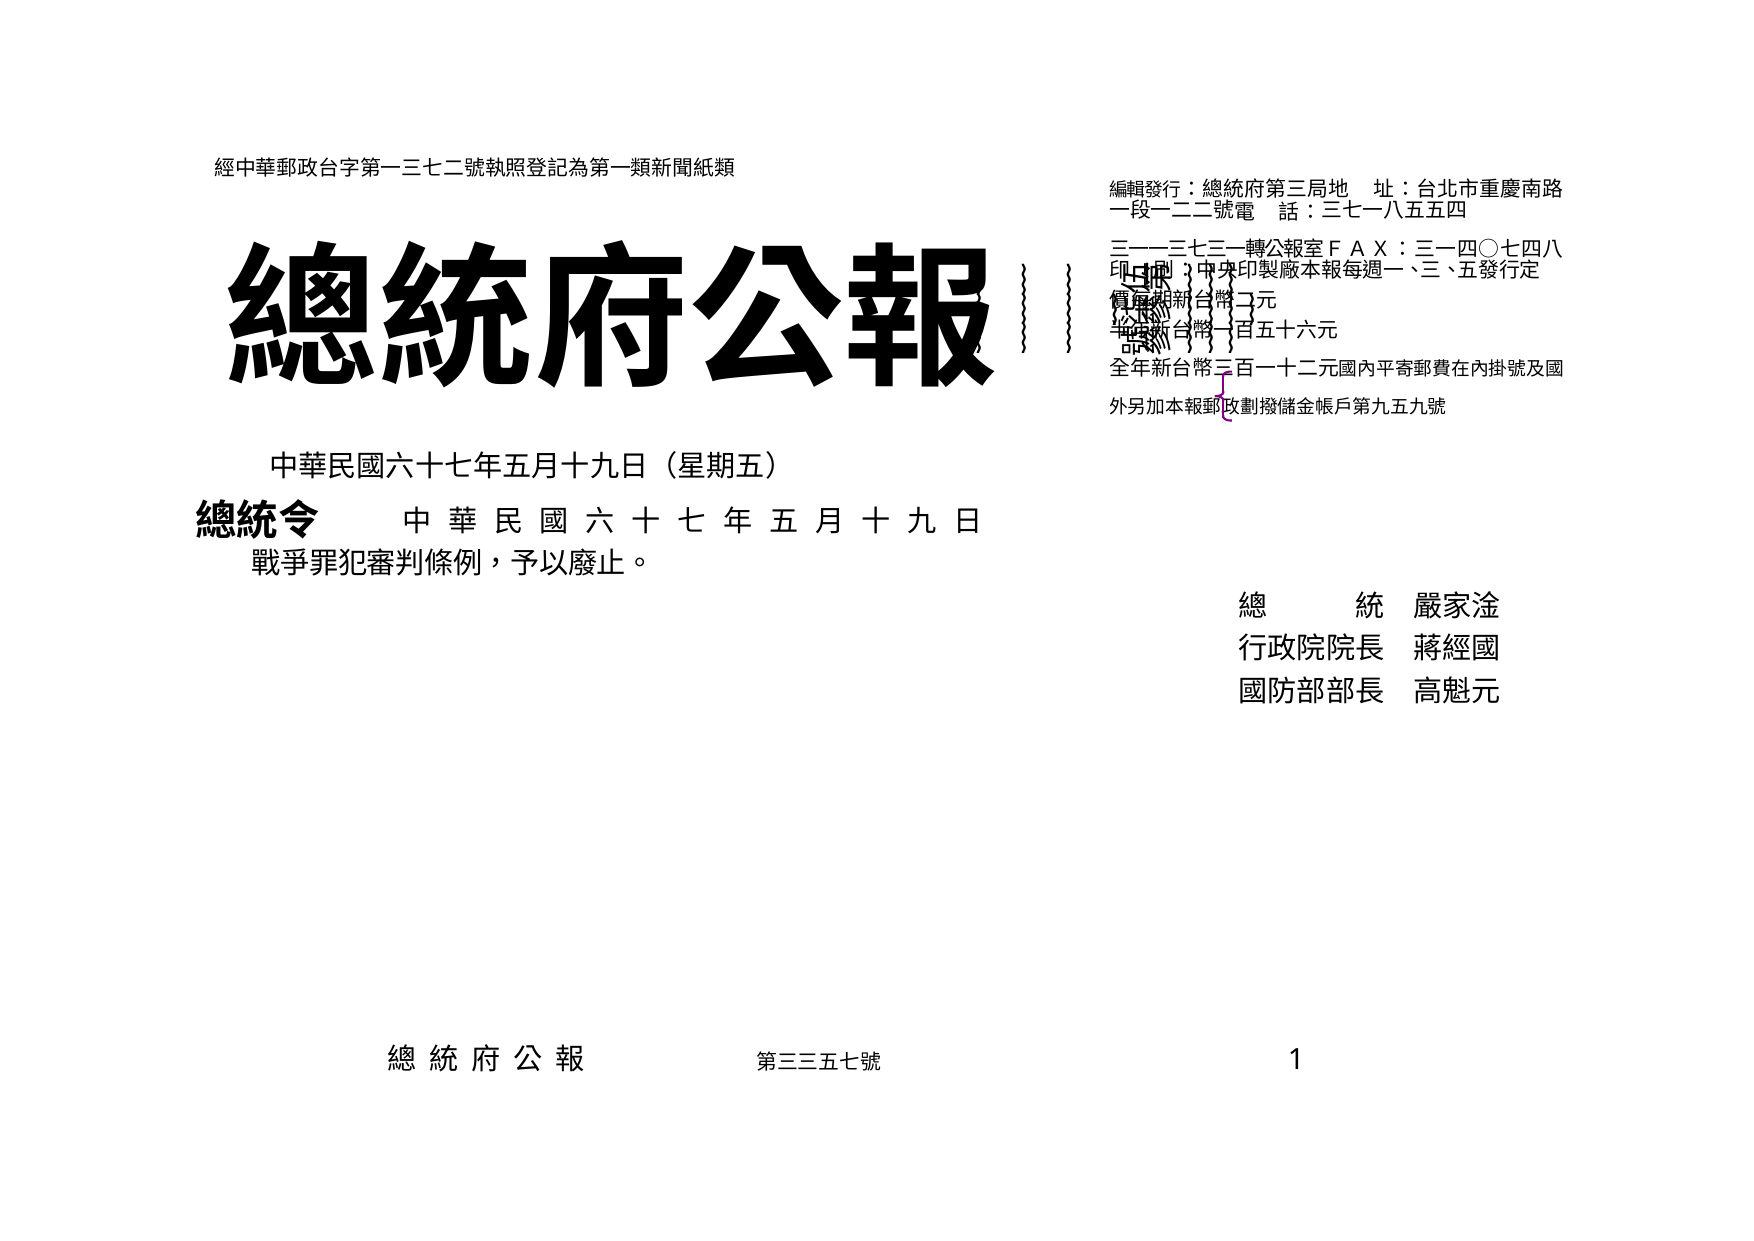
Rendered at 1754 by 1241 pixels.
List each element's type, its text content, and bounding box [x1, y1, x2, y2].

table_header 中華民國六十七年五月十九日 [399, 222, 986, 543]
text 戰爭罪犯審判條例，予以廢止。 [195, 543, 1559, 581]
text 國防部部長 高魁元 [195, 671, 1501, 708]
table_header 總統令 [192, 222, 399, 543]
text 行政院院長 蔣經國 [195, 628, 1501, 666]
text 總 統 嚴家淦 [195, 586, 1501, 623]
